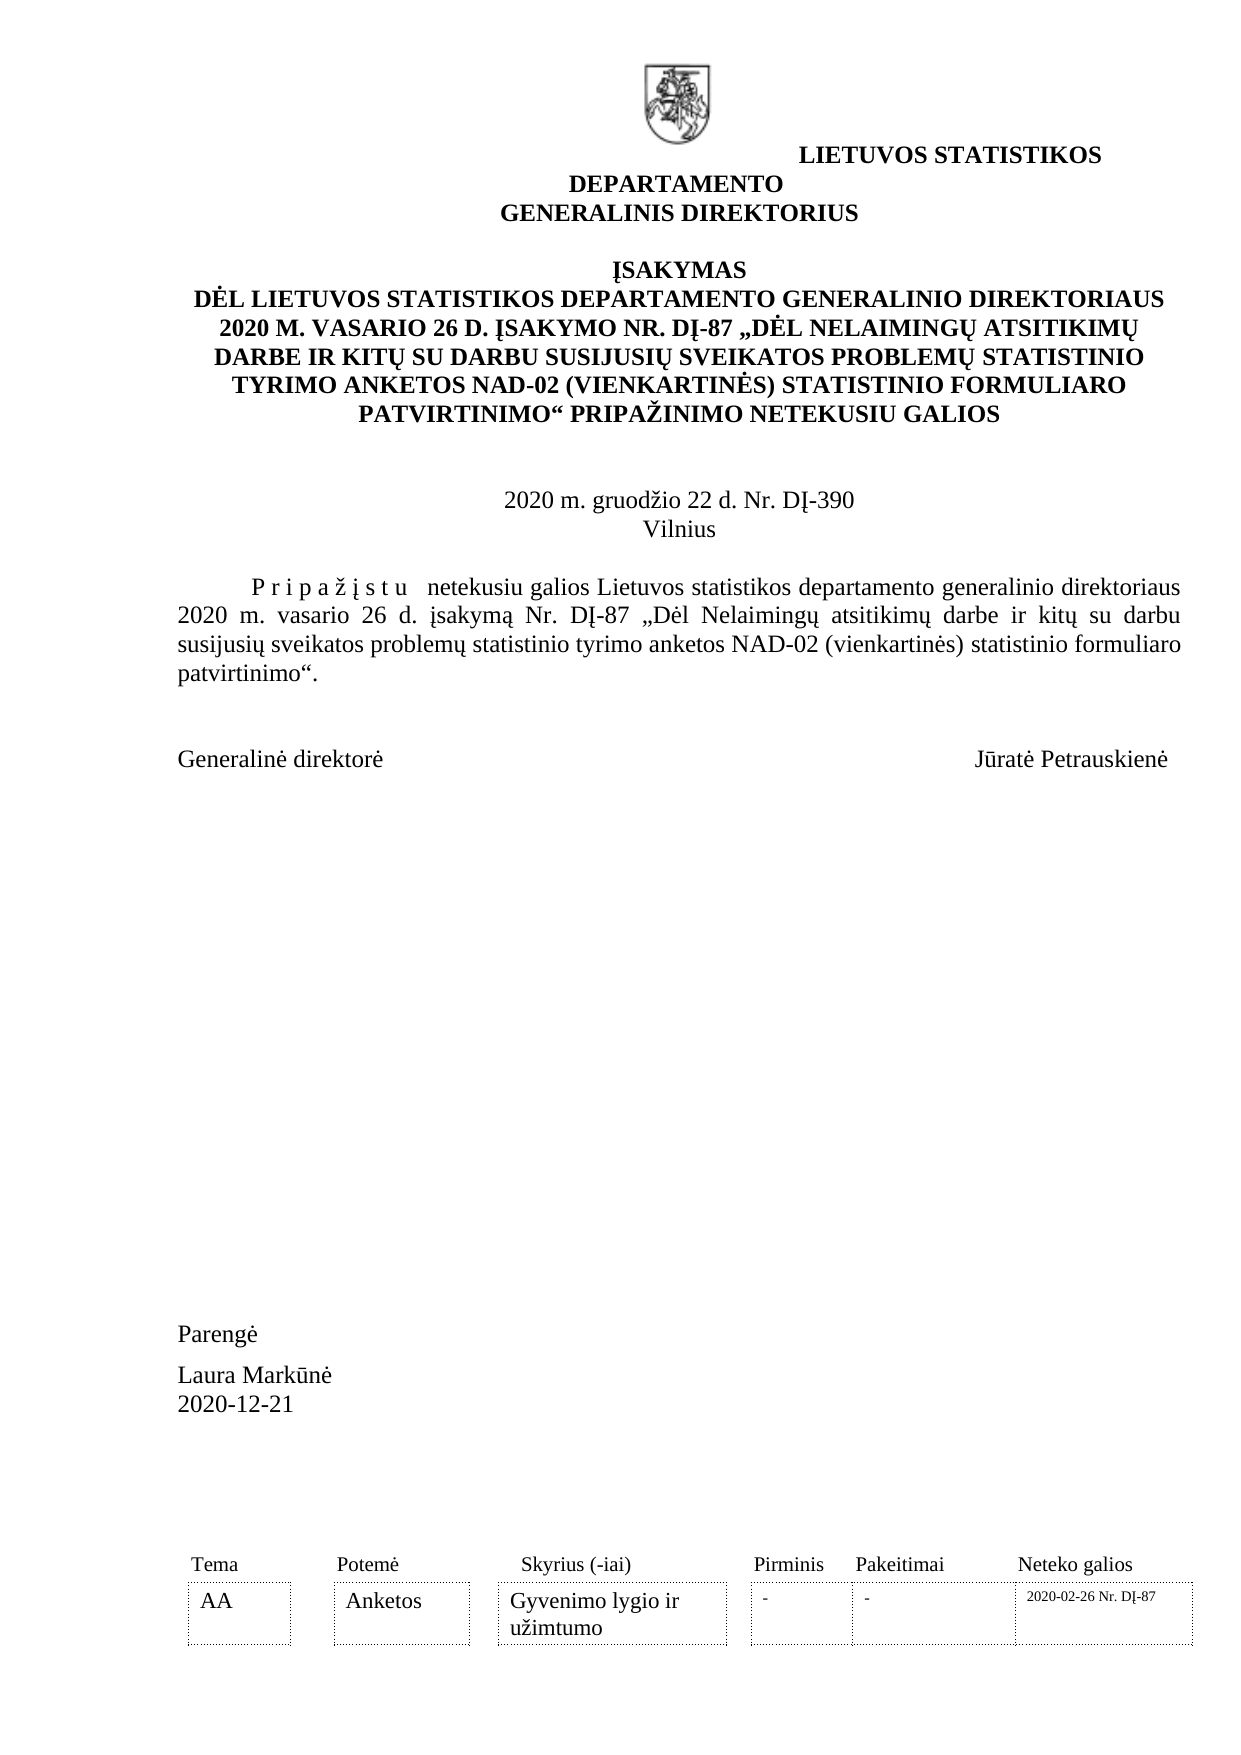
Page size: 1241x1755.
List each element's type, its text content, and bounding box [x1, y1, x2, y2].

text 2020 m. gruodžio 22 d. Nr. DĮ-390 [177, 486, 1181, 514]
text Parengė [177, 1319, 1181, 1348]
text DĖL LIETUVOS STATISTIKOS DEPARTAMENTO GENERALINIO DIREKTORIAUS 2020 M. VASARIO 26 D. ĮSAKYMO NR. DĮ-87 „DĖL NELAIMINGŲ ATSITIKIMŲ DARBE IR KITŲ SU DARBU SUSIJUSIŲ SVEIKATOS PROBLEMŲ STATISTINIO TYRIMO ANKETOS NAD-02 (VIENKARTINĖS) STATISTINIO FORMULIARO PATVIRTINIMO“ PRIPAŽINIMO NETEKUSIU GALIOS [177, 284, 1181, 428]
text Pripažįstu netekusiu galios Lietuvos statistikos departamento generalinio direktoriaus 2020 m. vasario 26 d. įsakymą Nr. DĮ-87 „Dėl Nelaimingų atsitikimų darbe ir kitų su darbu susijusių sveikatos problemų statistinio tyrimo anketos NAD-02 (vienkartinės) statistinio formuliaro patvirtinimo“. [177, 572, 1181, 687]
text GENERALINIS DIREKTORIUS [177, 198, 1181, 227]
text 2020-12-21 [177, 1389, 1181, 1418]
text Vilnius [177, 514, 1181, 543]
text ĮSAKYMAS [177, 256, 1181, 284]
text Generalinė direktorė Jūratė Petrauskienė [177, 744, 1181, 773]
text LIETUVOS STATISTIKOS DEPARTAMENTO [177, 141, 1181, 198]
text Laura Markūnė [177, 1360, 1181, 1389]
